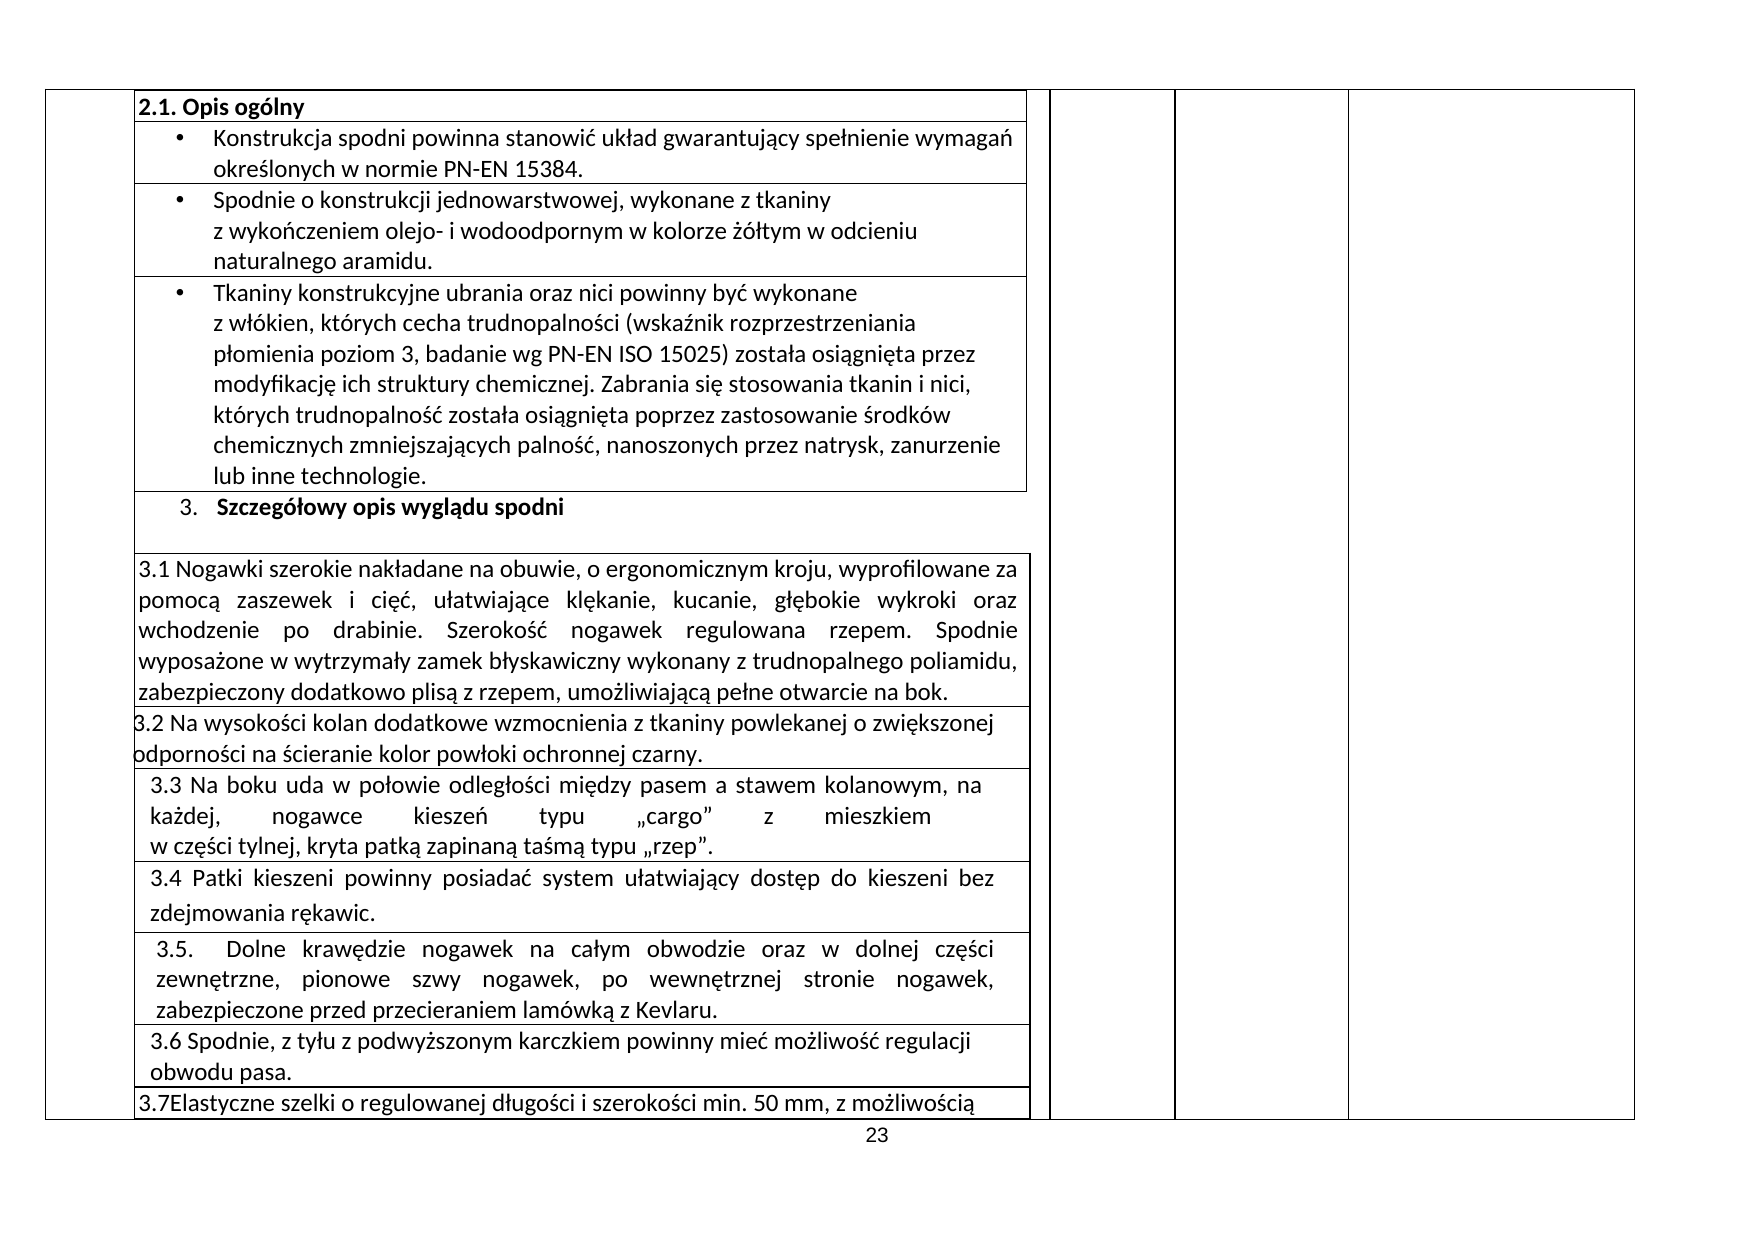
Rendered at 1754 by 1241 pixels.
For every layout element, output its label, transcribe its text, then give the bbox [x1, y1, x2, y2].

table_cell [1176, 90, 1348, 1119]
table_cell 3.2 Na wysokości kolan dodatkowe wzmocnienia z tkaniny powlekanej o zwiększonej odporności na ścieranie kolor powłoki ochronnej czarny. [135, 707, 1029, 768]
table_cell 3.7Elastyczne szelki o regulowanej długości i szerokości min. 50 mm, z możliwością [135, 1088, 1029, 1118]
table_cell 3.4 Patki kieszeni powinny posiadać system ułatwiający dostęp do kieszeni bez zdejmowania rękawic. [135, 862, 1029, 932]
table_cell Konstrukcja spodni powinna stanowić układ gwarantujący spełnienie wymagań określonych w normie PN-EN 15384. [135, 122, 1026, 183]
table_cell [1051, 90, 1174, 1119]
table_cell 3.5. Dolne krawędzie nogawek na całym obwodzie oraz w dolnej części zewnętrzne, pionowe szwy nogawek, po wewnętrznej stronie nogawek, zabezpieczone przed przecieraniem lamówką z Kevlaru. [135, 933, 1029, 1024]
table_cell 3.6 Spodnie, z tyłu z podwyższonym karczkiem powinny mieć możliwość regulacji obwodu pasa. [135, 1025, 1029, 1086]
table_header 2.1. Opis ogólny [135, 91, 1026, 121]
table_cell [46, 90, 134, 1119]
table_cell Spodnie o konstrukcji jednowarstwowej, wykonane z tkaniny z wykończeniem olejo- i wodoodpornym w kolorze żółtym w odcieniu naturalnego aramidu. [135, 184, 1026, 276]
table_cell Warunki ogólne ubrania specjalnego lekkiego zgodnego z norma PN-EN 1538 1.1. Spodnie lekkie ubrania specjalnego zgodne z PN-EN 15384 Szczegółowy opis wyglądu spodni Kurtka lekka ubrania specjalnego zgodna z PN-EN 15384 Szczegółowy opisu wyglądu kurtki Parametry dodatkowe ubrania specjalnego lekkiego [135, 90, 1049, 1119]
table_header 3.1 Nogawki szerokie nakładane na obuwie, o ergonomicznym kroju, wyprofilowane za pomocą zaszewek i cięć, ułatwiające klękanie, kucanie, głębokie wykroki oraz wchodzenie po drabinie. Szerokość nogawek regulowana rzepem. Spodnie wyposażone w wytrzymały zamek błyskawiczny wykonany z trudnopalnego poliamidu, zabezpieczony dodatkowo plisą z rzepem, umożliwiającą pełne otwarcie na bok. [135, 554, 1029, 706]
table_cell 3.3 Na boku uda w połowie odległości między pasem a stawem kolanowym, na każdej, nogawce kieszeń typu „cargo” z mieszkiem w części tylnej, kryta patką zapinaną taśmą typu „rzep”. [135, 769, 1029, 861]
table_cell Tkaniny konstrukcyjne ubrania oraz nici powinny być wykonane z włókien, których cecha trudnopalności (wskaźnik rozprzestrzeniania płomienia poziom 3, badanie wg PN-EN ISO 15025) została osiągnięta przez modyfikację ich struktury chemicznej. Zabrania się stosowania tkanin i nici, których trudnopalność została osiągnięta poprzez zastosowanie środków chemicznych zmniejszających palność, nanoszonych przez natrysk, zanurzenie lub inne technologie. [135, 277, 1026, 491]
table_cell [1349, 90, 1634, 1119]
